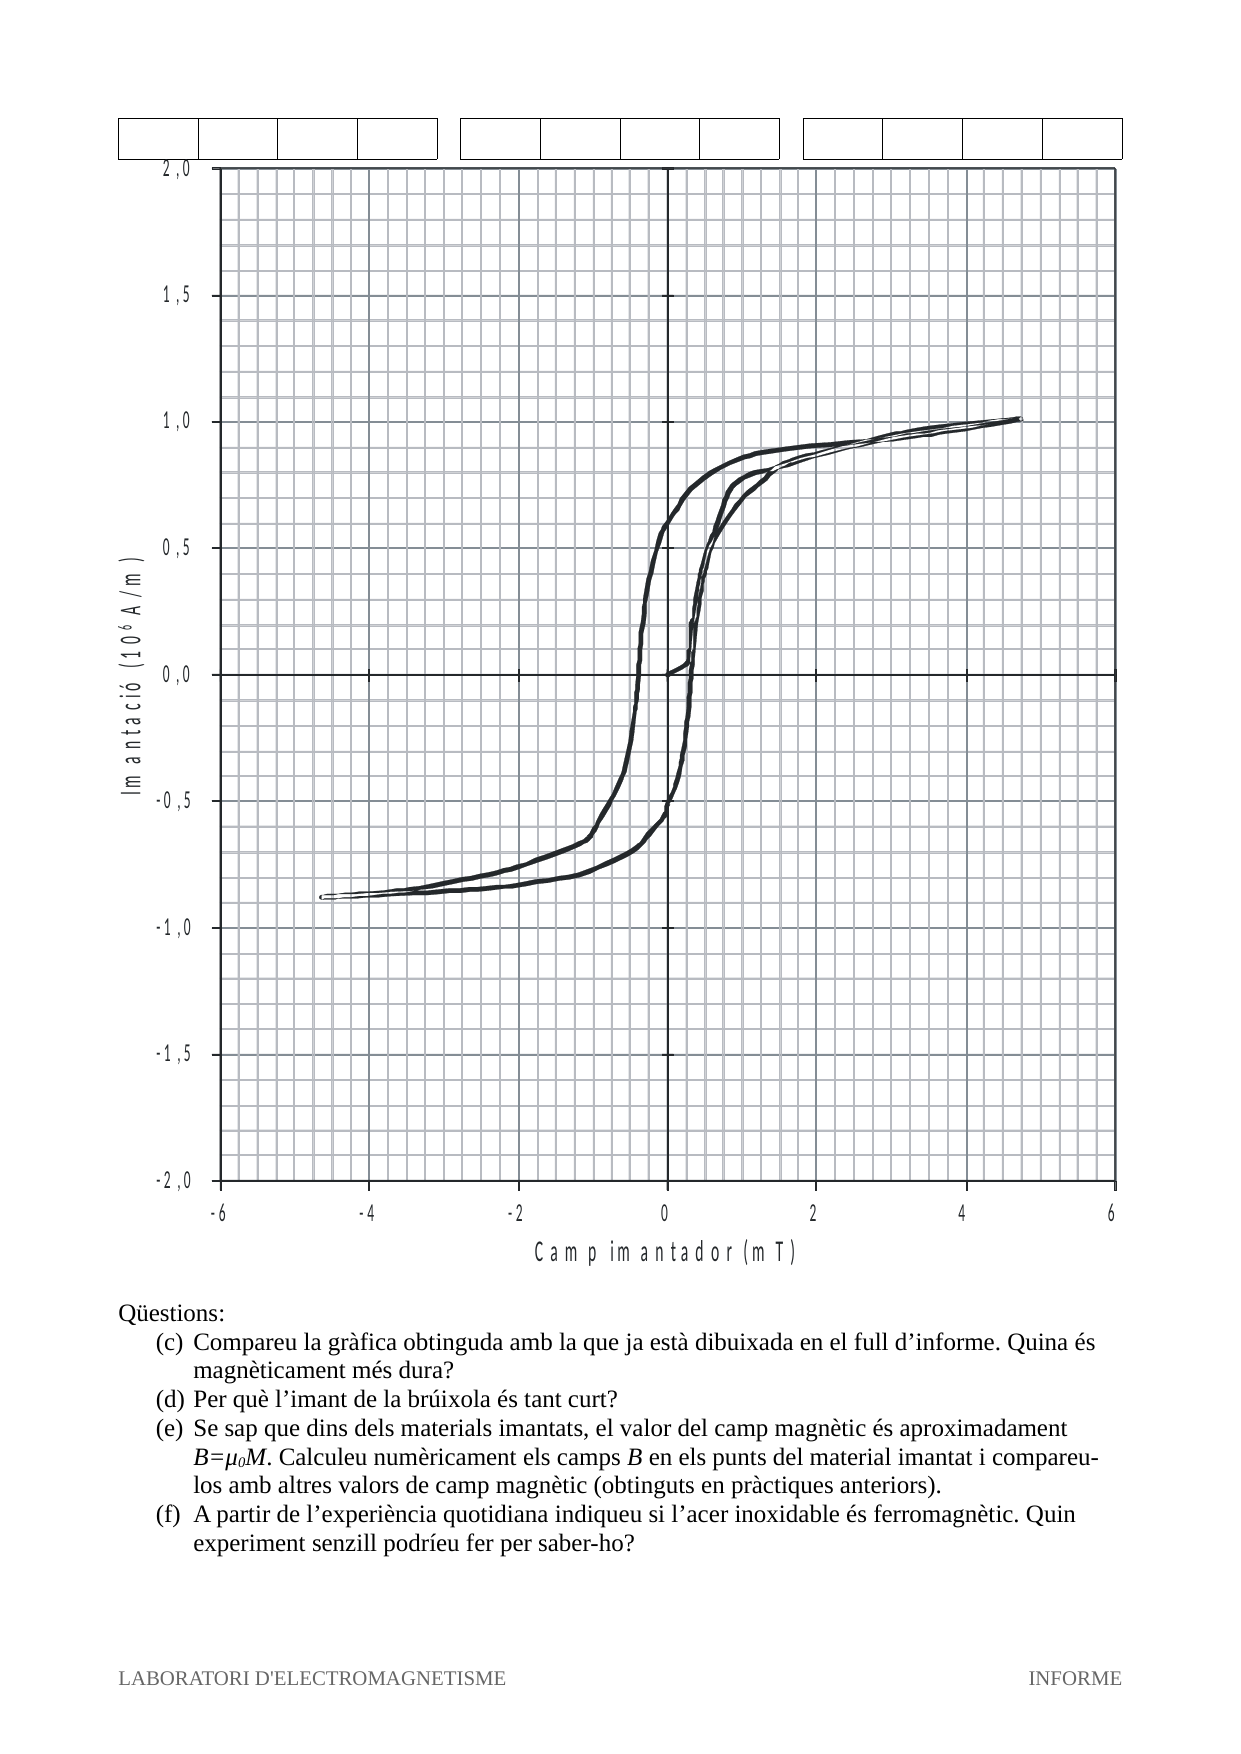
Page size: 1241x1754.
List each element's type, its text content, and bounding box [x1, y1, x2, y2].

table_cell [461, 119, 540, 158]
list Per què l’imant de la brúixola és tant curt? [156, 1384, 1122, 1413]
table_cell [621, 119, 699, 158]
table_cell [963, 119, 1042, 158]
table_cell [700, 119, 779, 158]
table_cell [780, 118, 803, 158]
list Se sap que dins dels materials imantats, el valor del camp magnètic és aproximadament B=μ0M. Calculeu numèricament els camps B en els punts del material imantat i compareu-los amb altres valors de camp magnètic (obtinguts en pràctiques anteriors). [156, 1413, 1122, 1499]
table_cell [1043, 119, 1122, 158]
table_cell [541, 119, 620, 158]
table_cell [119, 119, 198, 158]
text Qüestions: [118, 1298, 1122, 1327]
table_cell [883, 119, 962, 158]
table_cell [358, 119, 437, 158]
list Compareu la gràfica obtinguda amb la que ja està dibuixada en el full d’informe. Quina és magnèticament més dura? [156, 1327, 1122, 1384]
table_cell [438, 118, 460, 158]
list A partir de l’experiència quotidiana indiqueu si l’acer inoxidable és ferromagnètic. Quin experiment senzill podríeu fer per saber-ho? [156, 1499, 1122, 1557]
table_cell [804, 119, 882, 158]
table_cell [278, 119, 357, 158]
table_cell [199, 119, 277, 158]
